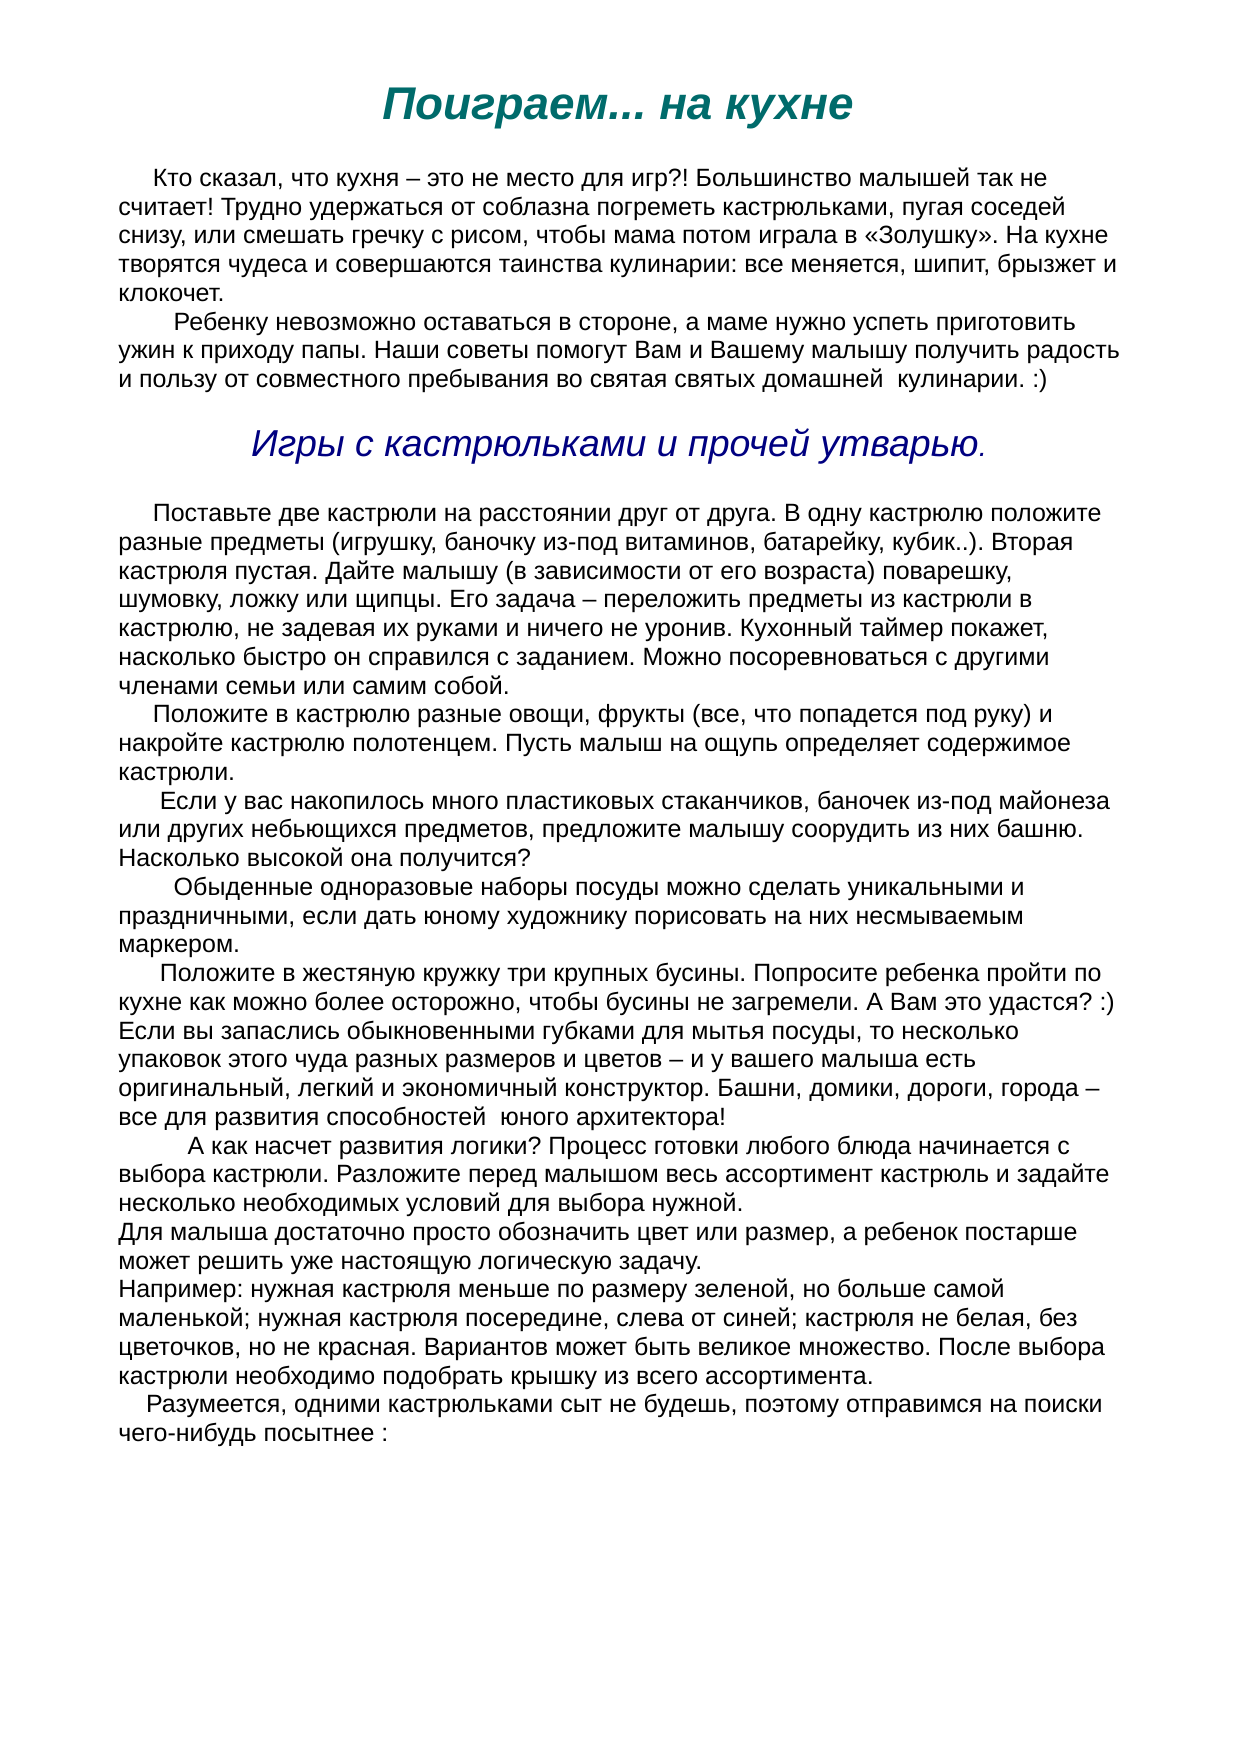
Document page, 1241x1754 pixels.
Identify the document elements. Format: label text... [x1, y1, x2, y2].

text Если вы запаслись обыкновенными губками для мытья посуды, то несколько упаковок этого чуда разных размеров и цветов – и у вашего малыша есть оригинальный, легкий и экономичный конструктор. Башни, домики, дороги, города – все для развития способностей юного архитектора! [118, 1016, 1122, 1131]
text Например: нужная кастрюля меньше по размеру зеленой, но больше самой маленькой; нужная кастрюля посередине, слева от синей; кастрюля не белая, без цветочков, но не красная. Вариантов может быть великое множество. После выбора кастрюли необходимо подобрать крышку из всего ассортимента. [118, 1274, 1122, 1389]
text Положите в жестяную кружку три крупных бусины. Попросите ребенка пройти по кухне как можно более осторожно, чтобы бусины не загремели. А Вам это удастся? :) [118, 958, 1122, 1016]
text Положите в кастрюлю разные овощи, фрукты (все, что попадется под руку) и накройте кастрюлю полотенцем. Пусть малыш на ощупь определяет содержимое кастрюли. [118, 699, 1122, 786]
text Игры с кастрюльками и прочей утварью. [118, 422, 1122, 465]
text Кто сказал, что кухня – это не место для игр?! Большинство малышей так не считает! Трудно удержаться от соблазна погреметь кастрюльками, пугая соседей снизу, или смешать гречку с рисом, чтобы мама потом играла в «Золушку». На кухне творятся чудеса и совершаются таинства кулинарии: все меняется, шипит, брызжет и клокочет. [118, 163, 1122, 307]
text Если у вас накопилось много пластиковых стаканчиков, баночек из-под майонеза или других небьющихся предметов, предложите малышу соорудить из них башню. Насколько высокой она получится? [118, 786, 1122, 872]
text Поиграем... на кухне [118, 77, 1122, 129]
text Ребенку невозможно оставаться в стороне, а маме нужно успеть приготовить ужин к приходу папы. Наши советы помогут Вам и Вашему малышу получить радость и пользу от совместного пребывания во святая святых домашней кулинарии. :) [118, 307, 1122, 393]
text Обыденные одноразовые наборы посуды можно сделать уникальными и праздничными, если дать юному художнику порисовать на них несмываемым маркером. [118, 872, 1122, 958]
text Поставьте две кастрюли на расстоянии друг от друга. В одну кастрюлю положите разные предметы (игрушку, баночку из-под витаминов, батарейку, кубик..). Вторая кастрюля пустая. Дайте малышу (в зависимости от его возраста) поварешку, шумовку, ложку или щипцы. Его задача – переложить предметы из кастрюли в кастрюлю, не задевая их руками и ничего не уронив. Кухонный таймер покажет, насколько быстро он справился с заданием. Можно посоревноваться с другими членами семьи или самим собой. [118, 498, 1122, 699]
text Разумеется, одними кастрюльками сыт не будешь, поэтому отправимся на поиски чего-нибудь посытнее : [118, 1389, 1122, 1447]
text Для малыша достаточно просто обозначить цвет или размер, а ребенок постарше может решить уже настоящую логическую задачу. [118, 1217, 1122, 1274]
text А как насчет развития логики? Процесс готовки любого блюда начинается с выбора кастрюли. Разложите перед малышом весь ассортимент кастрюль и задайте несколько необходимых условий для выбора нужной. [118, 1131, 1122, 1217]
